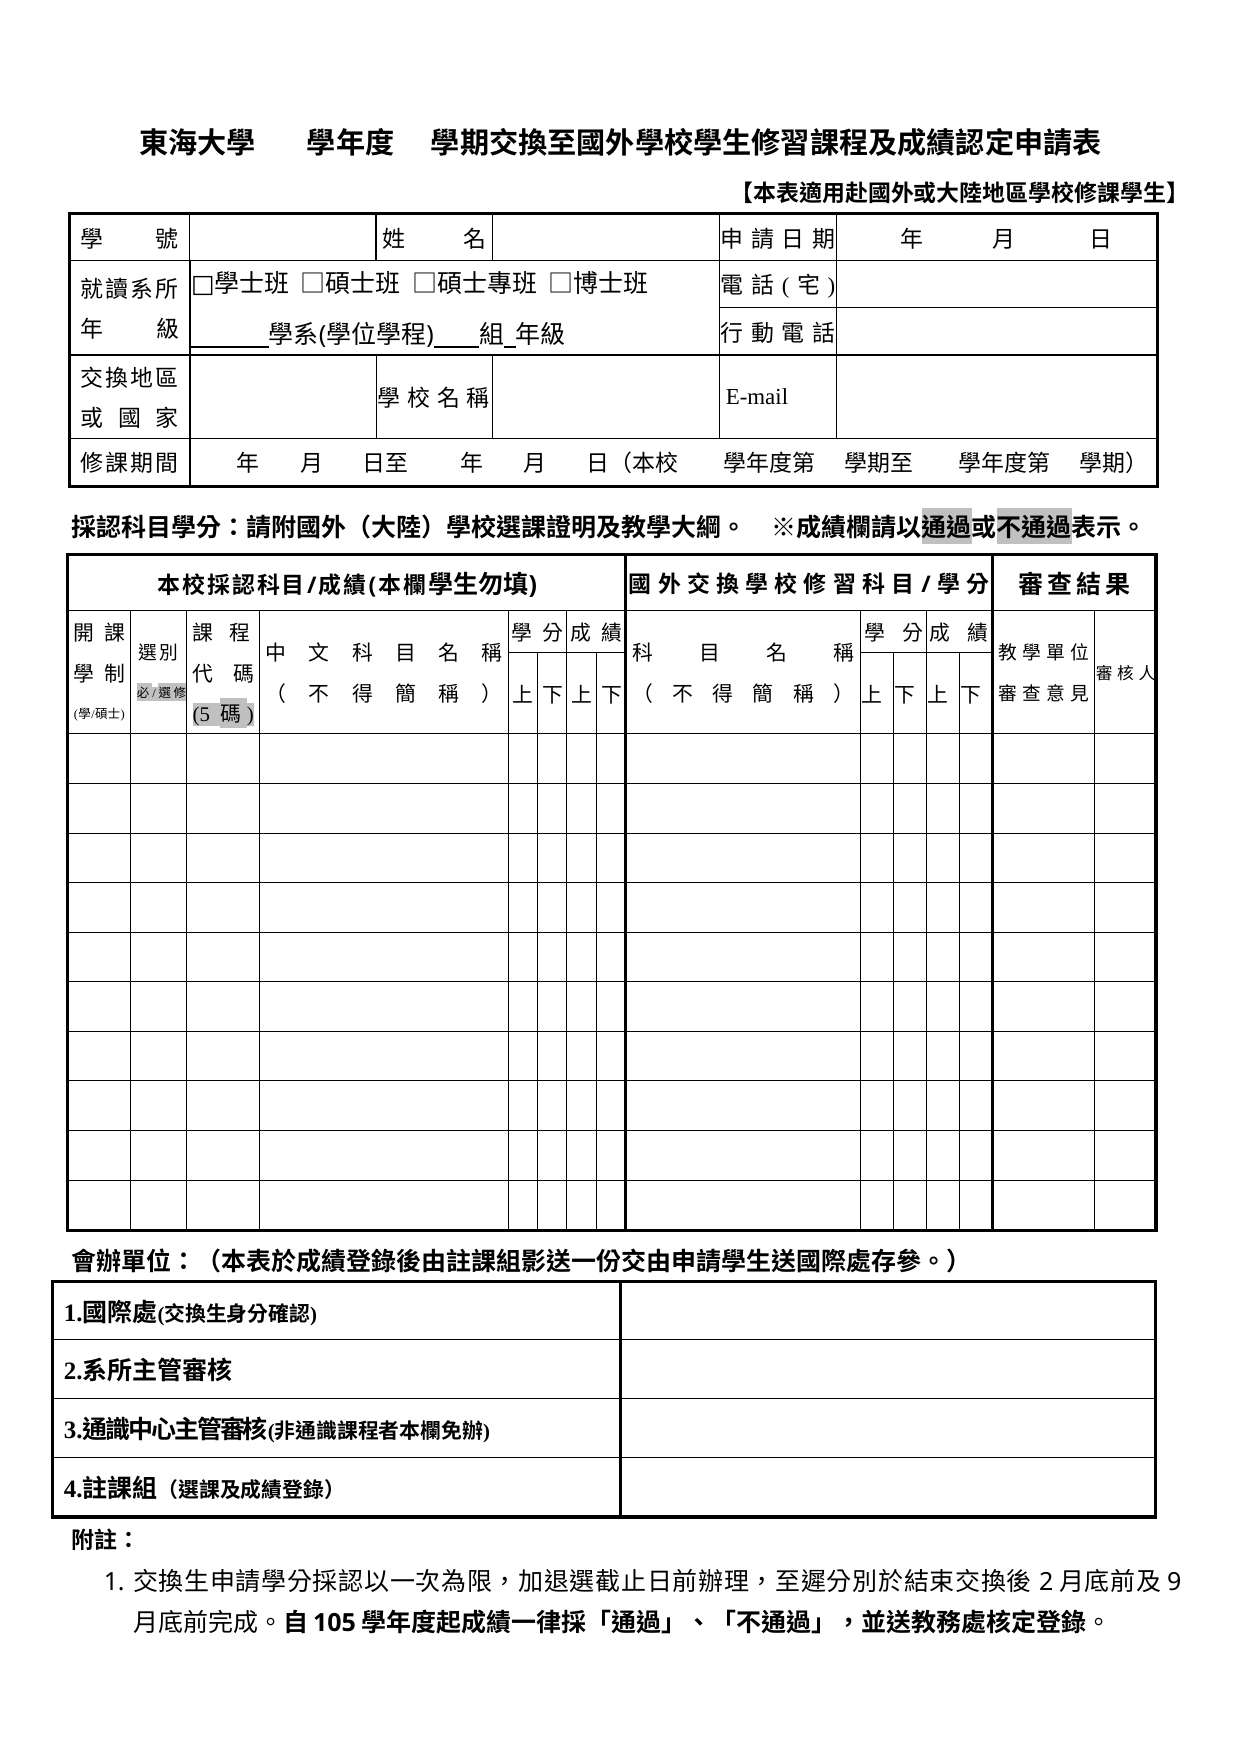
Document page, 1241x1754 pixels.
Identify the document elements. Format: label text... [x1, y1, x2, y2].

table_cell [960, 734, 991, 783]
table_cell [187, 1032, 259, 1080]
table_cell [187, 1181, 259, 1229]
table_cell [187, 933, 259, 981]
table_cell [509, 1081, 537, 1130]
table_cell [187, 1131, 259, 1179]
table_cell [538, 834, 566, 882]
table_cell [894, 1081, 926, 1130]
table_cell [861, 734, 893, 783]
table_cell [538, 933, 566, 981]
table_cell 下 [538, 653, 566, 733]
table_cell 下 [597, 653, 624, 733]
table_cell [960, 883, 991, 932]
table_cell [861, 1081, 893, 1130]
table_cell [927, 734, 959, 783]
table_cell [187, 1081, 259, 1130]
table_cell [260, 982, 508, 1031]
table_cell [567, 1032, 596, 1080]
table_cell [1095, 1032, 1154, 1080]
table_cell 成績 [567, 611, 624, 652]
table_cell [960, 933, 991, 981]
table_cell [567, 734, 596, 783]
table_cell [131, 1181, 186, 1229]
table_cell 選別 必/選修 [131, 611, 186, 733]
table_cell [837, 261, 1156, 307]
table_header 審查結果 [994, 556, 1154, 610]
table_cell [994, 1081, 1094, 1130]
table_cell [994, 883, 1094, 932]
table_cell [927, 982, 959, 1031]
table_cell [627, 883, 860, 932]
table_cell [509, 1131, 537, 1179]
table_cell [837, 308, 1156, 354]
table_cell [994, 982, 1094, 1031]
table_cell [627, 1081, 860, 1130]
table_cell [597, 1032, 624, 1080]
table_cell [509, 982, 537, 1031]
table_cell [69, 784, 130, 832]
table_cell [994, 834, 1094, 882]
table_cell [187, 883, 259, 932]
table_cell [567, 834, 596, 882]
table_cell [131, 982, 186, 1031]
table_cell [1095, 1181, 1154, 1229]
table_cell [187, 834, 259, 882]
table_cell [597, 1081, 624, 1130]
table_cell [69, 834, 130, 882]
table_cell [191, 356, 376, 437]
table_cell [260, 1131, 508, 1179]
table_cell [627, 734, 860, 783]
table_cell [622, 1340, 1154, 1398]
table_cell [894, 883, 926, 932]
table_cell [538, 1131, 566, 1179]
table_cell 年 月 日至 年 月 日（本校 學年度第 學期至 學年度第 學期） [191, 439, 1156, 485]
table_cell [597, 734, 624, 783]
table_cell [960, 1131, 991, 1179]
table_cell [597, 784, 624, 832]
table_cell [131, 1032, 186, 1080]
table_cell [538, 982, 566, 1031]
text 東海大學 學年度 學期交換至國外學校學生修習課程及成績認定申請表 [59, 90, 1181, 171]
table_cell [894, 834, 926, 882]
table_cell [927, 933, 959, 981]
table_cell [1095, 933, 1154, 981]
table_cell [69, 982, 130, 1031]
table_cell [1095, 1081, 1154, 1130]
table_cell [597, 834, 624, 882]
table_cell [131, 1131, 186, 1179]
table_cell E-mail [720, 356, 836, 437]
table_header 1.國際處(交換生身分確認) [54, 1283, 619, 1339]
table_cell [597, 933, 624, 981]
text 會辦單位：（本表於成績登錄後由註課組影送一份交由申請學生送國際處存參。） [72, 1239, 1181, 1280]
table_cell 4.註課組（選課及成績登錄） [54, 1458, 619, 1515]
table_header [493, 215, 719, 259]
table_cell [861, 1032, 893, 1080]
table_cell 教學單位 審查意見 [994, 611, 1094, 733]
table_cell [260, 1181, 508, 1229]
table_cell [131, 883, 186, 932]
table_cell [597, 1181, 624, 1229]
table_cell [509, 933, 537, 981]
table_header [190, 215, 375, 259]
table_cell [509, 883, 537, 932]
table_cell [509, 1181, 537, 1229]
table_cell [927, 784, 959, 832]
table_cell [567, 1181, 596, 1229]
table_cell [627, 1131, 860, 1179]
table_cell [894, 1181, 926, 1229]
table_cell [960, 982, 991, 1031]
text 採認科目學分：請附國外（大陸）學校選課證明及教學大綱。 ※成績欄請以通過或不通過表示。 [72, 505, 1181, 546]
table_cell [627, 933, 860, 981]
table_cell [538, 784, 566, 832]
table_cell 3.通識中心主管審核(非通識課程者本欄免辦) [54, 1399, 619, 1457]
table_cell [69, 883, 130, 932]
table_cell 電話(宅) [720, 261, 836, 307]
text 附註： [71, 1518, 1181, 1559]
table_cell [894, 982, 926, 1031]
table_cell [894, 1032, 926, 1080]
table_cell [131, 734, 186, 783]
table_cell [861, 1131, 893, 1179]
table_header 姓名 [377, 215, 492, 259]
table_cell 上 [509, 653, 537, 733]
table_cell 下 [894, 653, 926, 733]
table_cell [538, 883, 566, 932]
table_cell [538, 1181, 566, 1229]
table_cell [994, 1181, 1094, 1229]
table_cell [994, 784, 1094, 832]
table_cell 上 [927, 653, 959, 733]
table_cell [861, 982, 893, 1031]
table_header 學 號 [71, 215, 189, 259]
table_cell [69, 1032, 130, 1080]
table_cell 修課期間 [71, 439, 189, 485]
table_cell [894, 734, 926, 783]
table_cell [597, 982, 624, 1031]
table_cell [509, 784, 537, 832]
table_cell [538, 1081, 566, 1130]
table_cell [960, 784, 991, 832]
table_cell 科目名稱 （不得簡稱） [627, 611, 860, 733]
table_cell [493, 356, 719, 437]
table_cell [1095, 982, 1154, 1031]
table_cell 中文科目名稱 （不得簡稱） [260, 611, 508, 733]
table_cell 就讀系所年 級 [71, 261, 189, 354]
table_cell [260, 834, 508, 882]
table_cell [69, 1131, 130, 1179]
table_cell [894, 1131, 926, 1179]
table_cell [1095, 883, 1154, 932]
table_header 國外交換學校修習科目/學分 [627, 556, 991, 610]
table_cell [597, 883, 624, 932]
table_cell [260, 933, 508, 981]
table_cell □學士班 □碩士班 □碩士專班 □博士班 學系(學位學程) 組 年級 [191, 261, 719, 354]
table_cell [597, 1131, 624, 1179]
table_cell [187, 784, 259, 832]
table_cell [1095, 834, 1154, 882]
table_cell [837, 356, 1156, 437]
table_cell [960, 1032, 991, 1080]
table_cell [260, 784, 508, 832]
table_cell [567, 982, 596, 1031]
table_cell [627, 1032, 860, 1080]
table_cell 學分 [509, 611, 566, 652]
table_cell [69, 1181, 130, 1229]
table_cell [187, 982, 259, 1031]
table_cell 2.系所主管審核 [54, 1340, 619, 1398]
table_cell [960, 1181, 991, 1229]
table_cell [894, 784, 926, 832]
table_cell [622, 1399, 1154, 1457]
table_cell [69, 933, 130, 981]
table_header 本校採認科目/成績(本欄學生勿填) [69, 556, 624, 610]
table_cell 上 [567, 653, 596, 733]
table_cell [861, 1181, 893, 1229]
table_cell [509, 834, 537, 882]
table_cell [1095, 784, 1154, 832]
table_cell [927, 1181, 959, 1229]
table_cell 開課學 制 (學/碩士) [69, 611, 130, 733]
table_cell [627, 834, 860, 882]
table_cell [994, 1131, 1094, 1179]
table_cell 上 [861, 653, 893, 733]
table_cell [187, 734, 259, 783]
table_cell [260, 883, 508, 932]
table_header 申請日期 [720, 215, 836, 259]
list 交換生申請學分採認以一次為限，加退選截止日前辦理，至遲分別於結束交換後2月底前及9月底前完成。自105學年度起成績一律採「通過」、「不通過」，並送教務處核定登錄。 [103, 1559, 1181, 1641]
table_cell [861, 834, 893, 882]
table_cell [509, 1032, 537, 1080]
table_cell [627, 784, 860, 832]
table_cell 下 [960, 653, 991, 733]
table_cell [960, 1081, 991, 1130]
table_cell [960, 834, 991, 882]
table_cell 審核人 [1095, 611, 1154, 733]
table_cell [567, 933, 596, 981]
table_cell [538, 1032, 566, 1080]
table_cell [131, 784, 186, 832]
table_cell [927, 1032, 959, 1080]
table_cell [260, 734, 508, 783]
table_cell [260, 1081, 508, 1130]
table_cell [567, 784, 596, 832]
table_cell 行動電話 [720, 308, 836, 354]
table_cell [994, 734, 1094, 783]
table_cell [927, 883, 959, 932]
table_cell [538, 734, 566, 783]
table_cell [131, 834, 186, 882]
table_cell [894, 933, 926, 981]
table_cell [69, 734, 130, 783]
table_cell [1095, 734, 1154, 783]
table_cell [622, 1458, 1154, 1515]
table_cell 成績 [927, 611, 991, 652]
table_header [622, 1283, 1154, 1339]
table_cell [994, 933, 1094, 981]
table_cell [1095, 1131, 1154, 1179]
table_cell [927, 1081, 959, 1130]
table_cell 學分 [861, 611, 926, 652]
table_header 年 月 日 [837, 215, 1156, 259]
table_cell [69, 1081, 130, 1130]
table_cell [567, 1131, 596, 1179]
table_cell [509, 734, 537, 783]
table_cell [567, 1081, 596, 1130]
table_cell [861, 933, 893, 981]
table_cell [861, 883, 893, 932]
table_cell [627, 1181, 860, 1229]
table_cell [131, 933, 186, 981]
table_cell [927, 1131, 959, 1179]
table_cell [567, 883, 596, 932]
table_cell [927, 834, 959, 882]
table_cell 學 校 名 稱 [377, 356, 492, 437]
table_cell 課 程 代 碼 (5碼) [187, 611, 259, 733]
table_cell 交換地區或 國 家 [71, 356, 189, 437]
text 【本表適用赴國外或大陸地區學校修課學生】 [59, 171, 1189, 212]
table_cell [627, 982, 860, 1031]
table_cell [861, 784, 893, 832]
table_cell [260, 1032, 508, 1080]
table_cell [994, 1032, 1094, 1080]
table_cell [131, 1081, 186, 1130]
